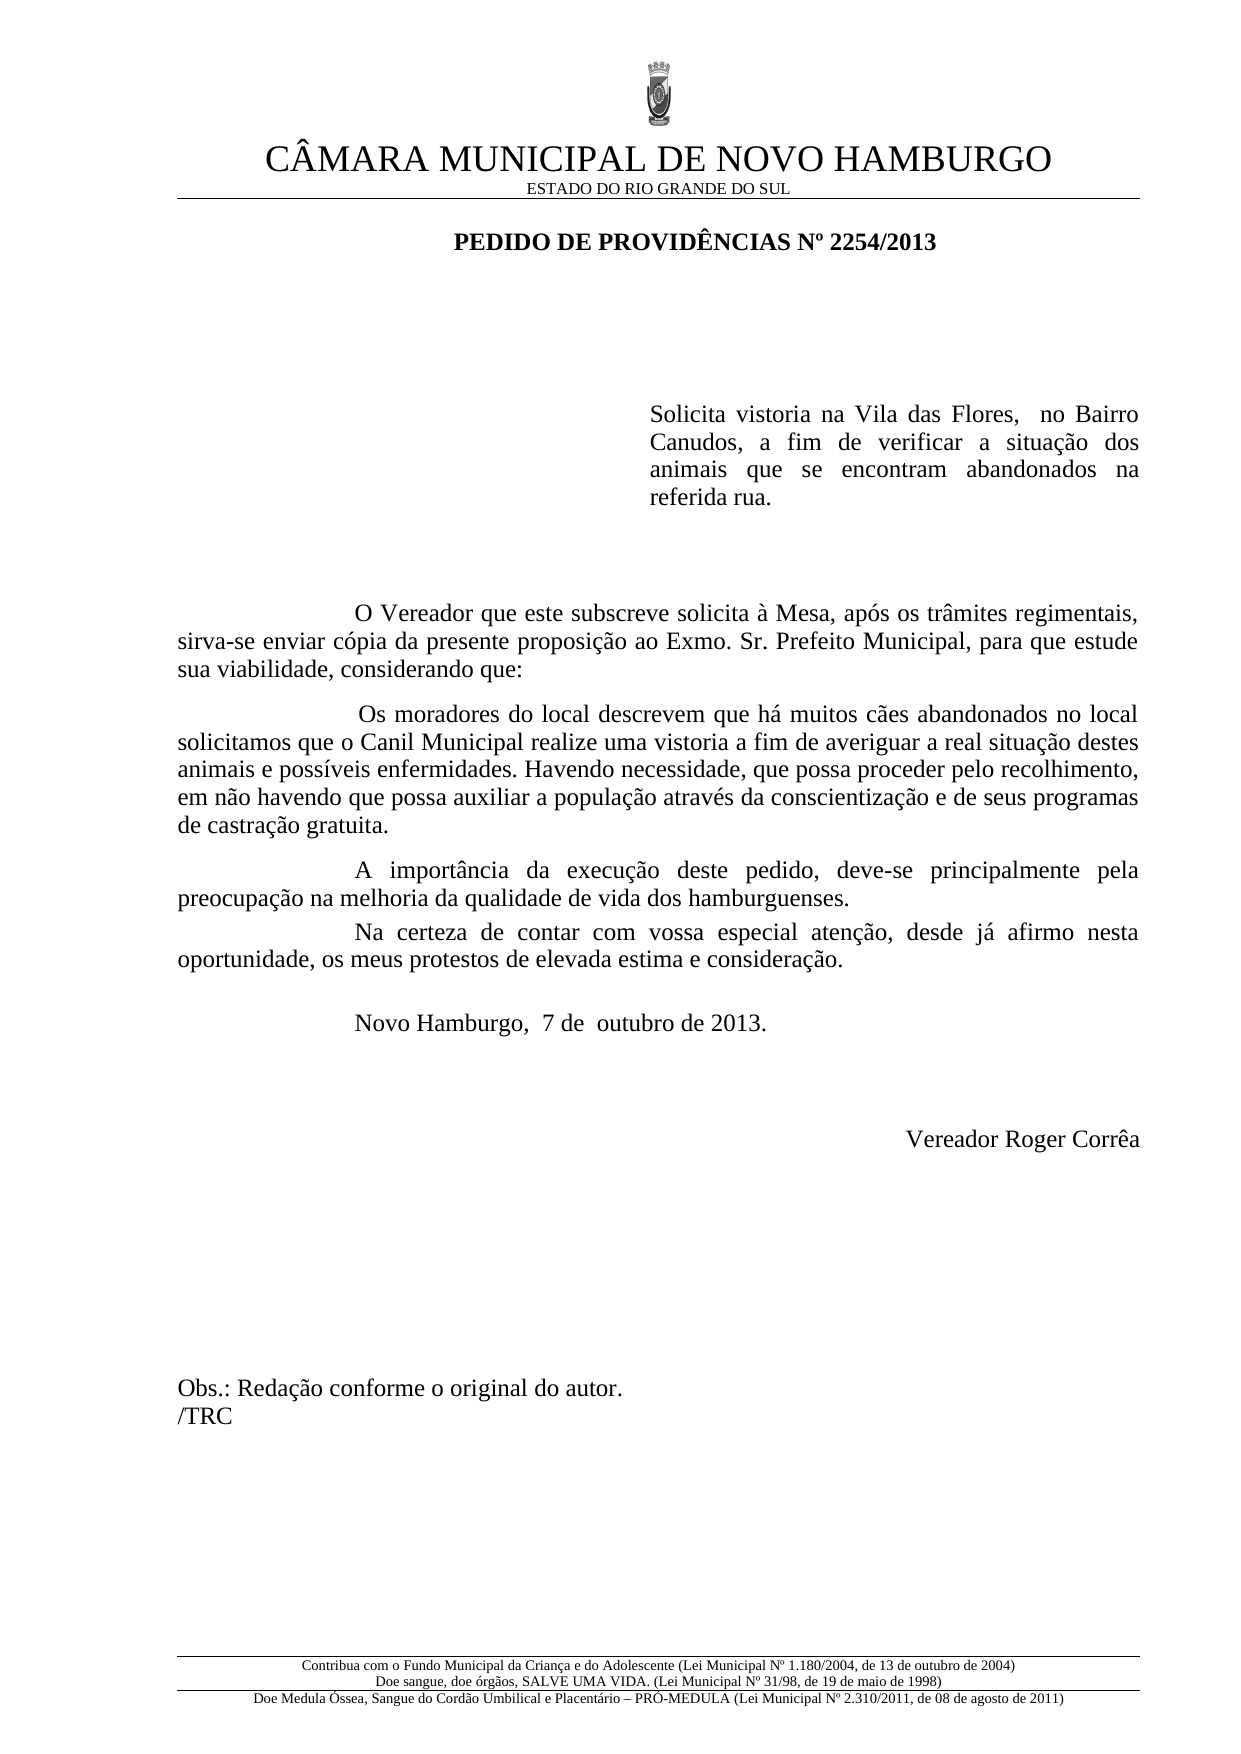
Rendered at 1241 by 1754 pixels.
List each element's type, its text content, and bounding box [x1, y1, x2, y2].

text Na certeza de contar com vossa especial atenção, desde já afirmo nesta oportunidade, os meus protestos de elevada estima e consideração. [177, 918, 1140, 973]
text PEDIDO DE PROVIDÊNCIAS Nº 2254/2013 [177, 228, 1140, 256]
text Novo Hamburgo, 7 de outubro de 2013. [177, 1009, 1140, 1036]
text O Vereador que este subscreve solicita à Mesa, após os trâmites regimentais, sirva-se enviar cópia da presente proposição ao Exmo. Sr. Prefeito Municipal, para que estude sua viabilidade, considerando que: [177, 599, 1140, 682]
text Vereador Roger Corrêa [177, 1125, 1140, 1153]
text /TRC [177, 1402, 1140, 1430]
text Os moradores do local descrevem que há muitos cães abandonados no local solicitamos que o Canil Municipal realize uma vistoria a fim de averiguar a real situação destes animais e possíveis enfermidades. Havendo necessidade, que possa proceder pelo recolhimento, em não havendo que possa auxiliar a população através da conscientização e de seus programas de castração gratuita. [177, 700, 1140, 839]
text Solicita vistoria na Vila das Flores, no Bairro Canudos, a fim de verificar a situação dos animais que se encontram abandonados na referida rua. [649, 400, 1140, 511]
text A importância da execução deste pedido, deve-se principalmente pela preocupação na melhoria da qualidade de vida dos hamburguenses. [177, 856, 1140, 912]
text Obs.: Redação conforme o original do autor. [177, 1374, 1140, 1402]
